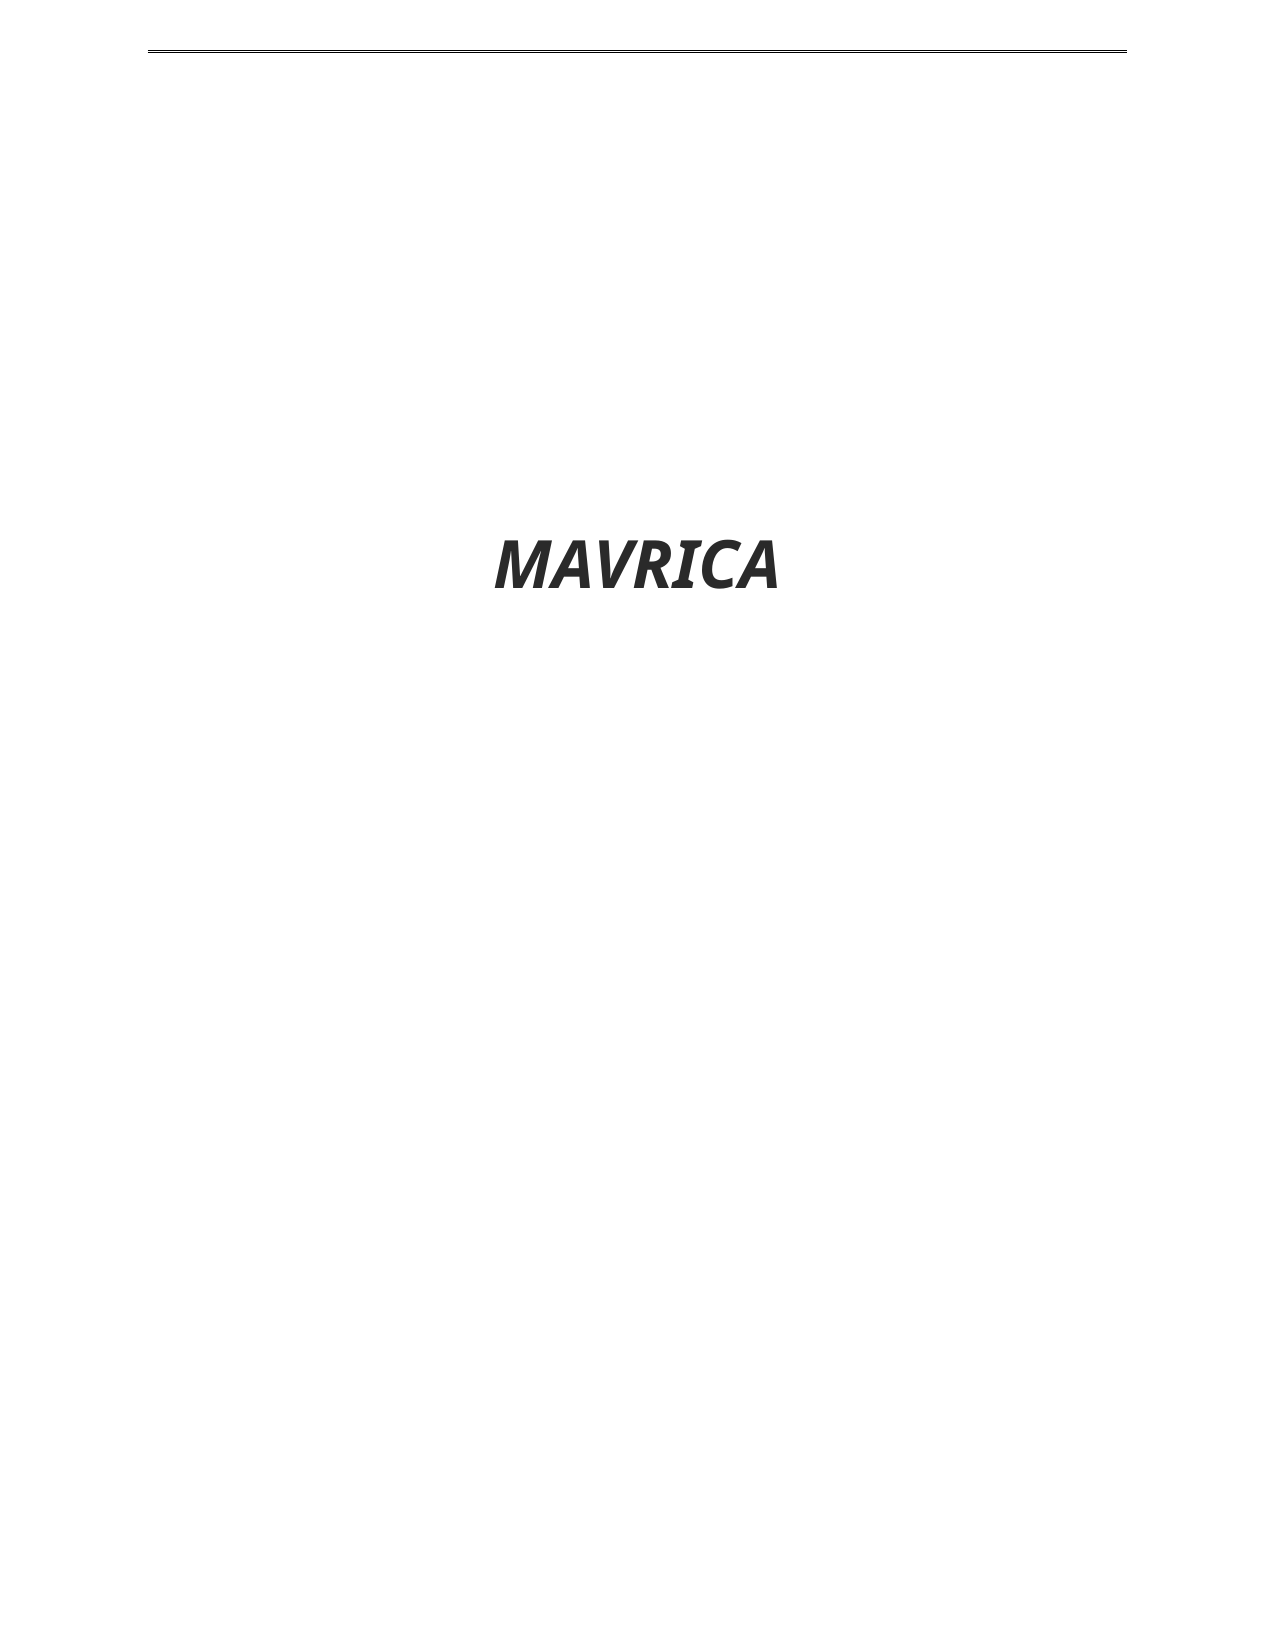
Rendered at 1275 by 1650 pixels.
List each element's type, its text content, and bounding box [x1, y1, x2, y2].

title MAVRICA [148, 518, 1127, 608]
